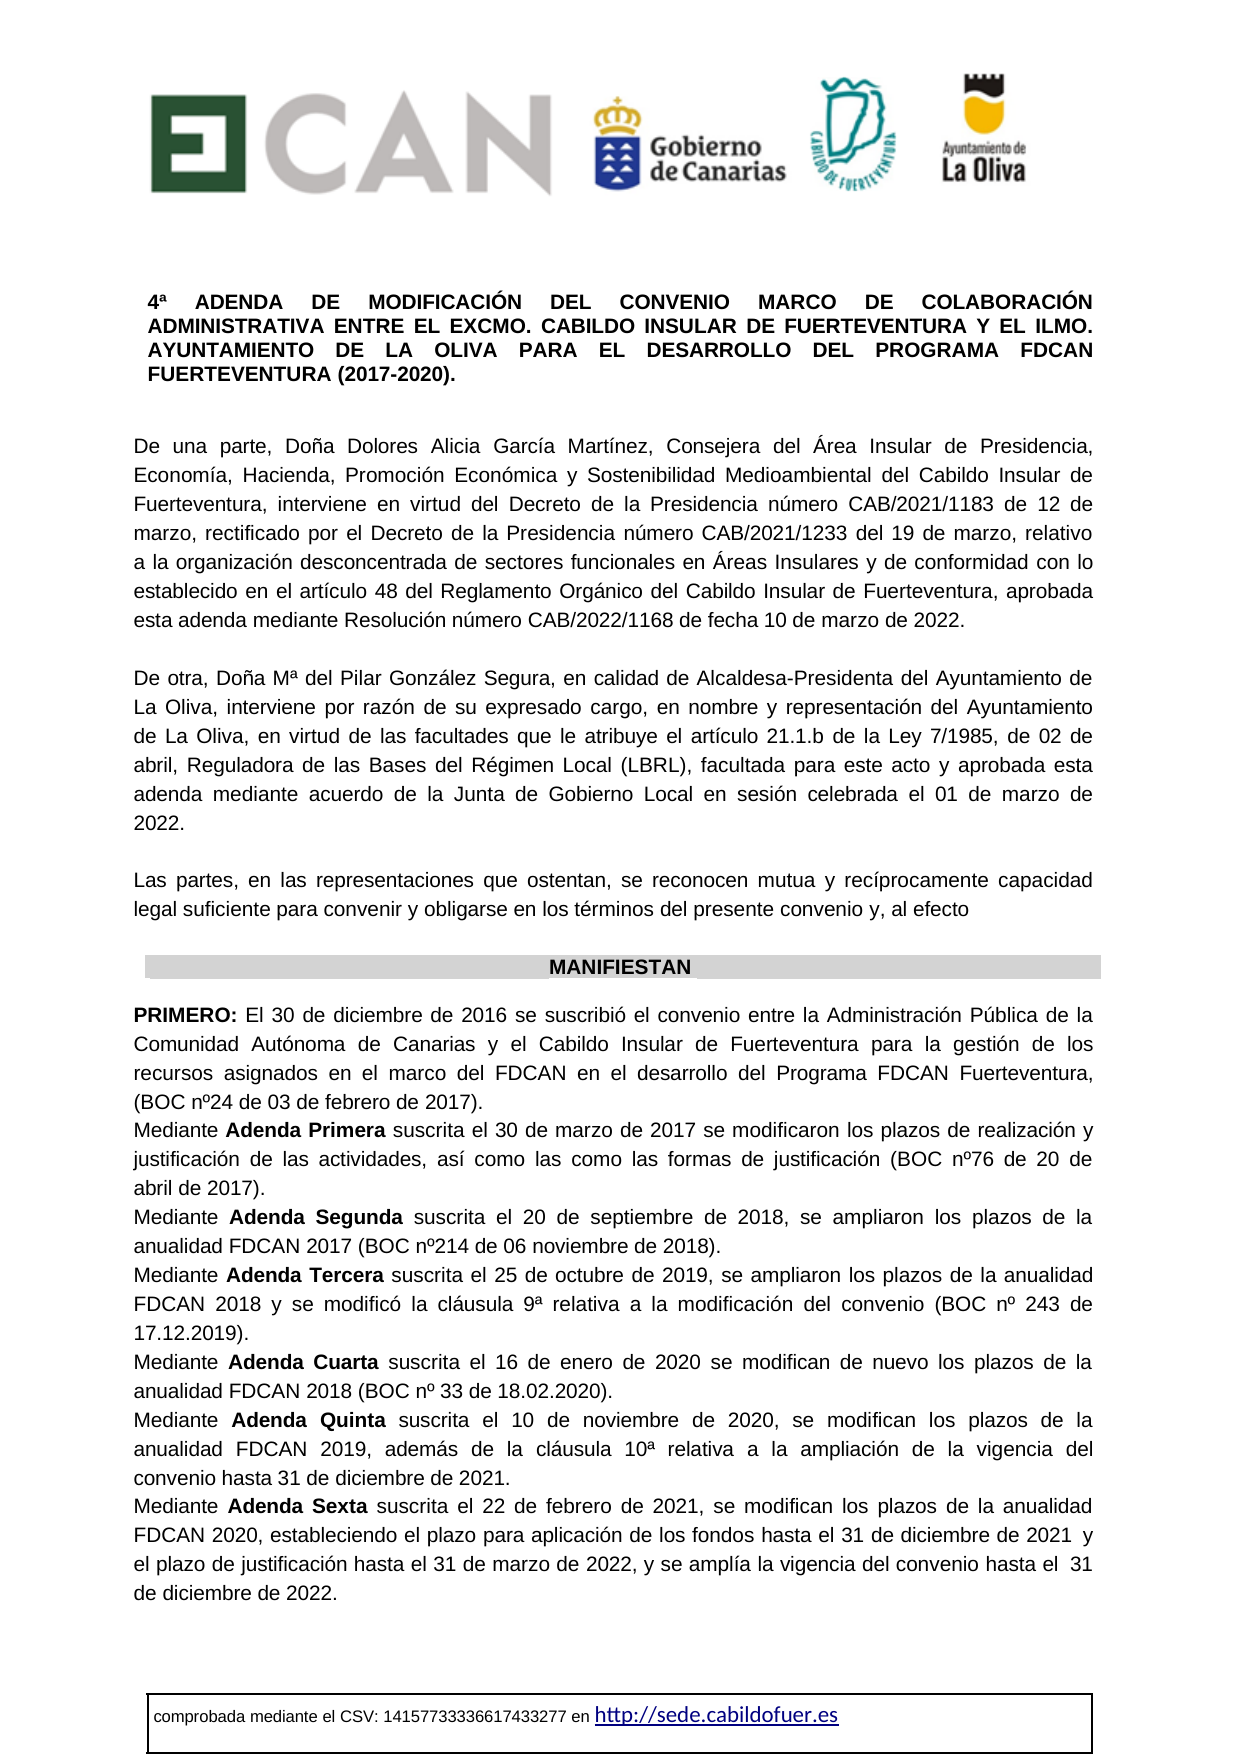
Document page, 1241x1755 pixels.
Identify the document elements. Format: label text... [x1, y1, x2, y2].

text De una parte, Doña Dolores Alicia García Martínez, Consejera del Área Insular de Presidencia, Economía, Hacienda, Promoción Económica y Sostenibilidad Medioambiental del Cabildo Insular de Fuerteventura, interviene en virtud del Decreto de la Presidencia número CAB/2021/1183 de 12 de marzo, rectificado por el Decreto de la Presidencia número CAB/2021/1233 del 19 de marzo, relativo a la organización desconcentrada de sectores funcionales en Áreas Insulares y de conformidad con lo establecido en el artículo 48 del Reglamento Orgánico del Cabildo Insular de Fuerteventura, aprobada esta adenda mediante Resolución número CAB/2022/1168 de fecha 10 de marzo de 2022. [133, 434, 1093, 632]
text Mediante Adenda Tercera suscrita el 25 de octubre de 2019, se ampliaron los plazos de la anualidad FDCAN 2018 y se modificó la cláusula 9ª relativa a la modificación del convenio (BOC nº 243 de 17.12.2019). [133, 1263, 1093, 1345]
text Mediante Adenda Cuarta suscrita el 16 de enero de 2020 se modifican de nuevo los plazos de la anualidad FDCAN 2018 (BOC nº 33 de 18.02.2020). [133, 1350, 1093, 1403]
text De otra, Doña Mª del Pilar González Segura, en calidad de Alcaldesa-Presidenta del Ayuntamiento de La Oliva, interviene por razón de su expresado cargo, en nombre y representación del Ayuntamiento de La Oliva, en virtud de las facultades que le atribuye el artículo 21.1.b de la Ley 7/1985, de 02 de abril, Reguladora de las Bases del Régimen Local (LBRL), facultada para este acto y aprobada esta adenda mediante acuerdo de la Junta de Gobierno Local en sesión celebrada el 01 de marzo de 2022. [133, 666, 1093, 834]
subtitle MANIFIESTAN [144, 954, 1113, 979]
subtitle 4ª ADENDA DE MODIFICACIÓN DEL CONVENIO MARCO DE COLABORACIÓN ADMINISTRATIVA ENTRE EL EXCMO. CABILDO INSULAR DE FUERTEVENTURA Y EL ILMO. AYUNTAMIENTO DE LA OLIVA PARA EL DESARROLLO DEL PROGRAMA FDCAN FUERTEVENTURA (2017-2020). [147, 290, 1093, 386]
text Mediante Adenda Primera suscrita el 30 de marzo de 2017 se modificaron los plazos de realización y justificación de las actividades, así como las como las formas de justificación (BOC nº76 de 20 de abril de 2017). [133, 1118, 1093, 1200]
text Las partes, en las representaciones que ostentan, se reconocen mutua y recíprocamente capacidad legal suficiente para convenir y obligarse en los términos del presente convenio y, al efecto [133, 868, 1093, 921]
text Mediante Adenda Segunda suscrita el 20 de septiembre de 2018, se ampliaron los plazos de la anualidad FDCAN 2017 (BOC nº214 de 06 noviembre de 2018). [133, 1205, 1093, 1258]
text PRIMERO: El 30 de diciembre de 2016 se suscribió el convenio entre la Administración Pública de la Comunidad Autónoma de Canarias y el Cabildo Insular de Fuerteventura para la gestión de los recursos asignados en el marco del FDCAN en el desarrollo del Programa FDCAN Fuerteventura, (BOC nº24 de 03 de febrero de 2017). [133, 1003, 1093, 1113]
text Mediante Adenda Sexta suscrita el 22 de febrero de 2021, se modifican los plazos de la anualidad FDCAN 2020, estableciendo el plazo para aplicación de los fondos hasta el 31 de diciembre de 2021 y el plazo de justificación hasta el 31 de marzo de 2022, y se amplía la vigencia del convenio hasta el 31 de diciembre de 2022. [133, 1494, 1093, 1605]
text Mediante Adenda Quinta suscrita el 10 de noviembre de 2020, se modifican los plazos de la anualidad FDCAN 2019, además de la cláusula 10ª relativa a la ampliación de la vigencia del convenio hasta 31 de diciembre de 2021. [133, 1407, 1093, 1489]
